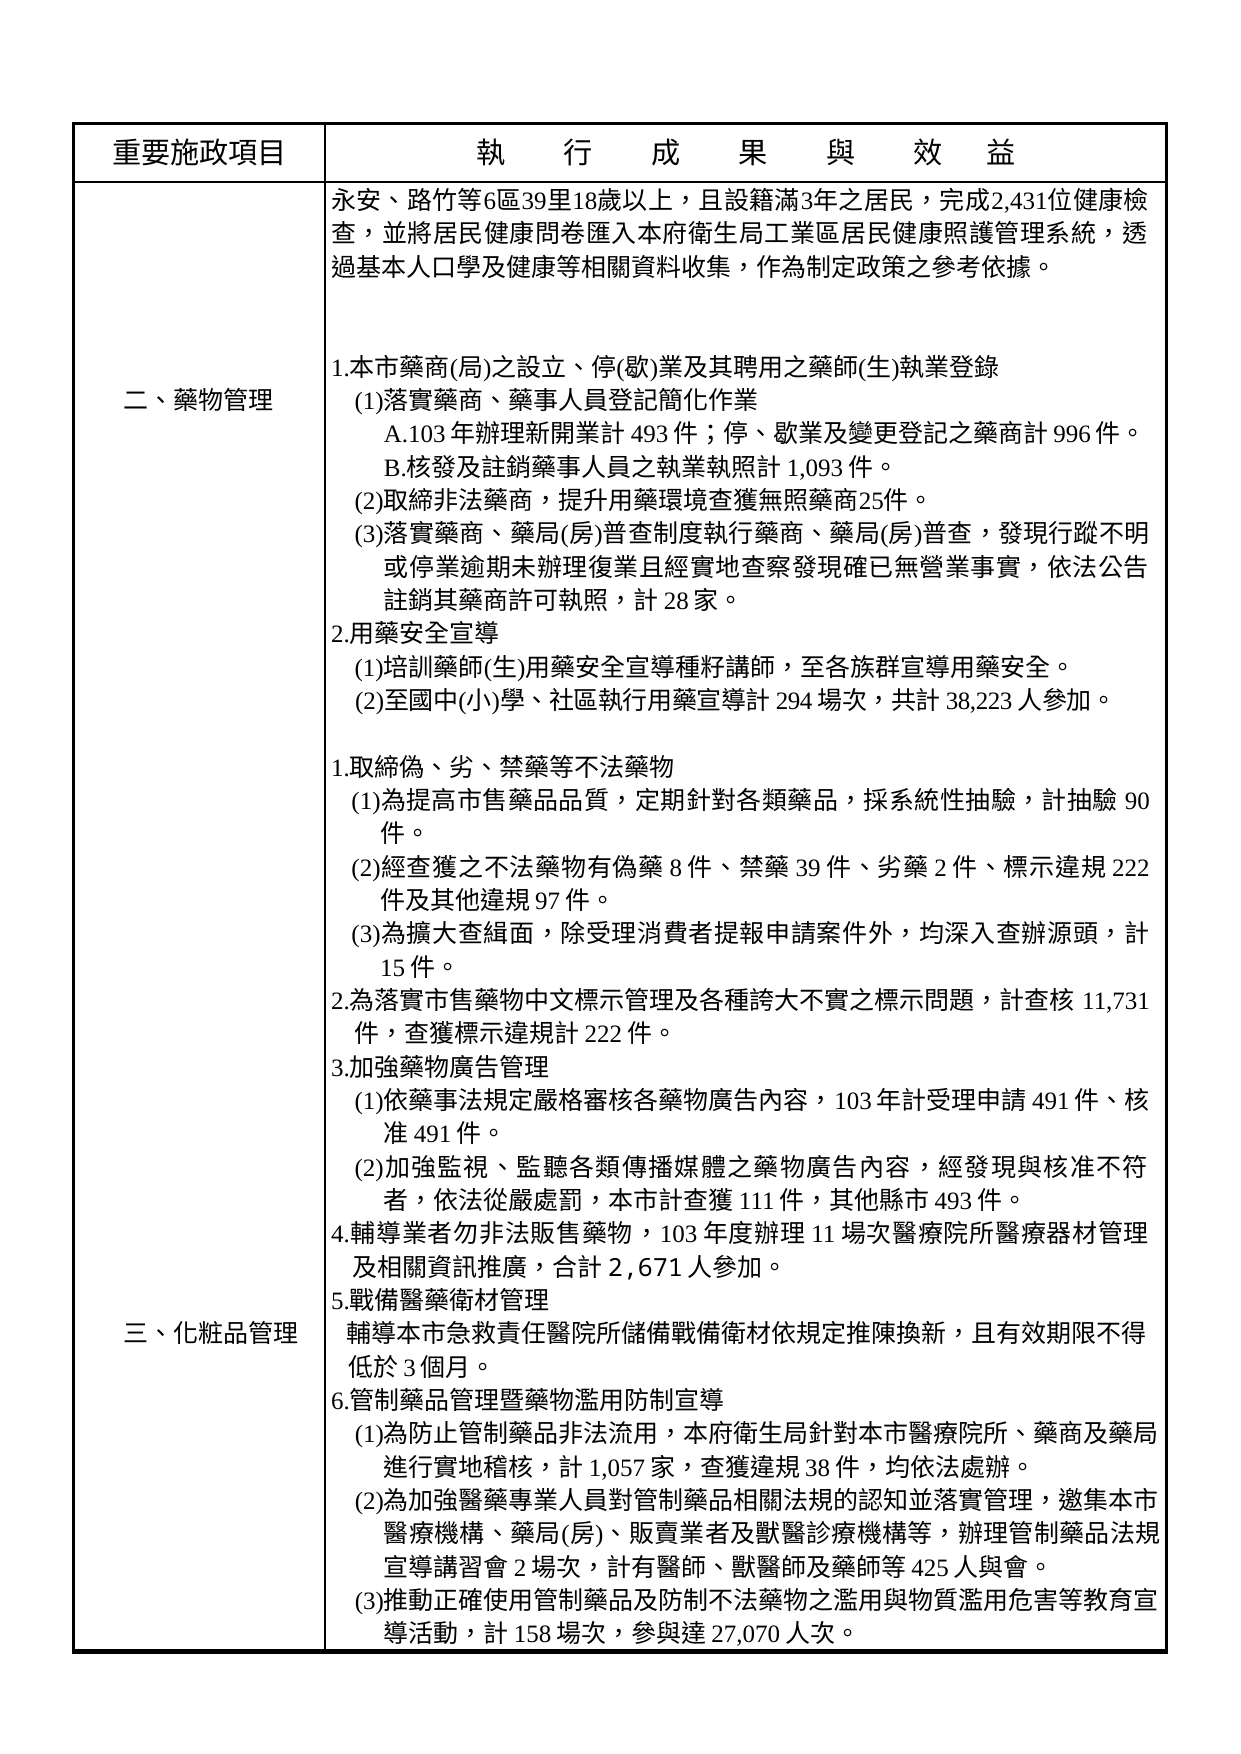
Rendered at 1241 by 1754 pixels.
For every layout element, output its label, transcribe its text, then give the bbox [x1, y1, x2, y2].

table_header 執 行 成 果 與 效 益 [326, 125, 1165, 181]
table_cell 二、藥物管理 三、化粧品管理 [75, 183, 324, 1649]
table_header 重要施政項目 [75, 125, 324, 181]
table_cell 永安、路竹等6區39里18歲以上，且設籍滿3年之居民，完成2,431位健康檢查，並將居民健康問卷匯入本府衛生局工業區居民健康照護管理系統，透過基本人口學及健康等相關資料收集，作為制定政策之參考依據。 1.本市藥商(局)之設立、停(歇)業及其聘用之藥師(生)執業登錄 (1)落實藥商、藥事人員登記簡化作業 A.103年辦理新開業計493件；停、歇業及變更登記之藥商計996件。 B.核發及註銷藥事人員之執業執照計1,093件。 (2)取締非法藥商，提升用藥環境查獲無照藥商25件。 (3)落實藥商、藥局(房)普查制度執行藥商、藥局(房)普查，發現行蹤不明或停業逾期未辦理復業且經實地查察發現確已無營業事實，依法公告註銷其藥商許可執照，計28家。 2.用藥安全宣導 (1)培訓藥師(生)用藥安全宣導種籽講師，至各族群宣導用藥安全。 (2)至國中(小)學、社區執行用藥宣導計294場次，共計38,223人參加。 1.取締偽、劣、禁藥等不法藥物 (1)為提高市售藥品品質，定期針對各類藥品，採系統性抽驗，計抽驗90件。 (2)經查獲之不法藥物有偽藥8件、禁藥39件、劣藥2件、標示違規222件及其他違規97件。 (3)為擴大查緝面，除受理消費者提報申請案件外，均深入查辦源頭，計15件。 2.為落實市售藥物中文標示管理及各種誇大不實之標示問題，計查核11,731件，查獲標示違規計222件。 3.加強藥物廣告管理 (1)依藥事法規定嚴格審核各藥物廣告內容，103年計受理申請491件、核准491件。 (2)加強監視、監聽各類傳播媒體之藥物廣告內容，經發現與核准不符者，依法從嚴處罰，本市計查獲111件，其他縣市493件。 4.輔導業者勿非法販售藥物，103年度辦理11場次醫療院所醫療器材管理及相關資訊推廣，合計2,671人參加。 5.戰備醫藥衛材管理 輔導本市急救責任醫院所儲備戰備衛材依規定推陳換新，且有效期限不得低於3個月。 6.管制藥品管理暨藥物濫用防制宣導 (1)為防止管制藥品非法流用，本府衛生局針對本市醫療院所、藥商及藥局進行實地稽核，計1,057家，查獲違規38件，均依法處辦。 (2)為加強醫藥專業人員對管制藥品相關法規的認知並落實管理，邀集本市醫療機構、藥局(房)、販賣業者及獸醫診療機構等，辦理管制藥品法規宣導講習會2場次，計有醫師、獸醫師及藥師等425人與會。 (3)推動正確使用管制藥品及防制不法藥物之濫用與物質濫用危害等教育宣導活動，計158場次，參與達27,070人次。 [326, 183, 1165, 1649]
